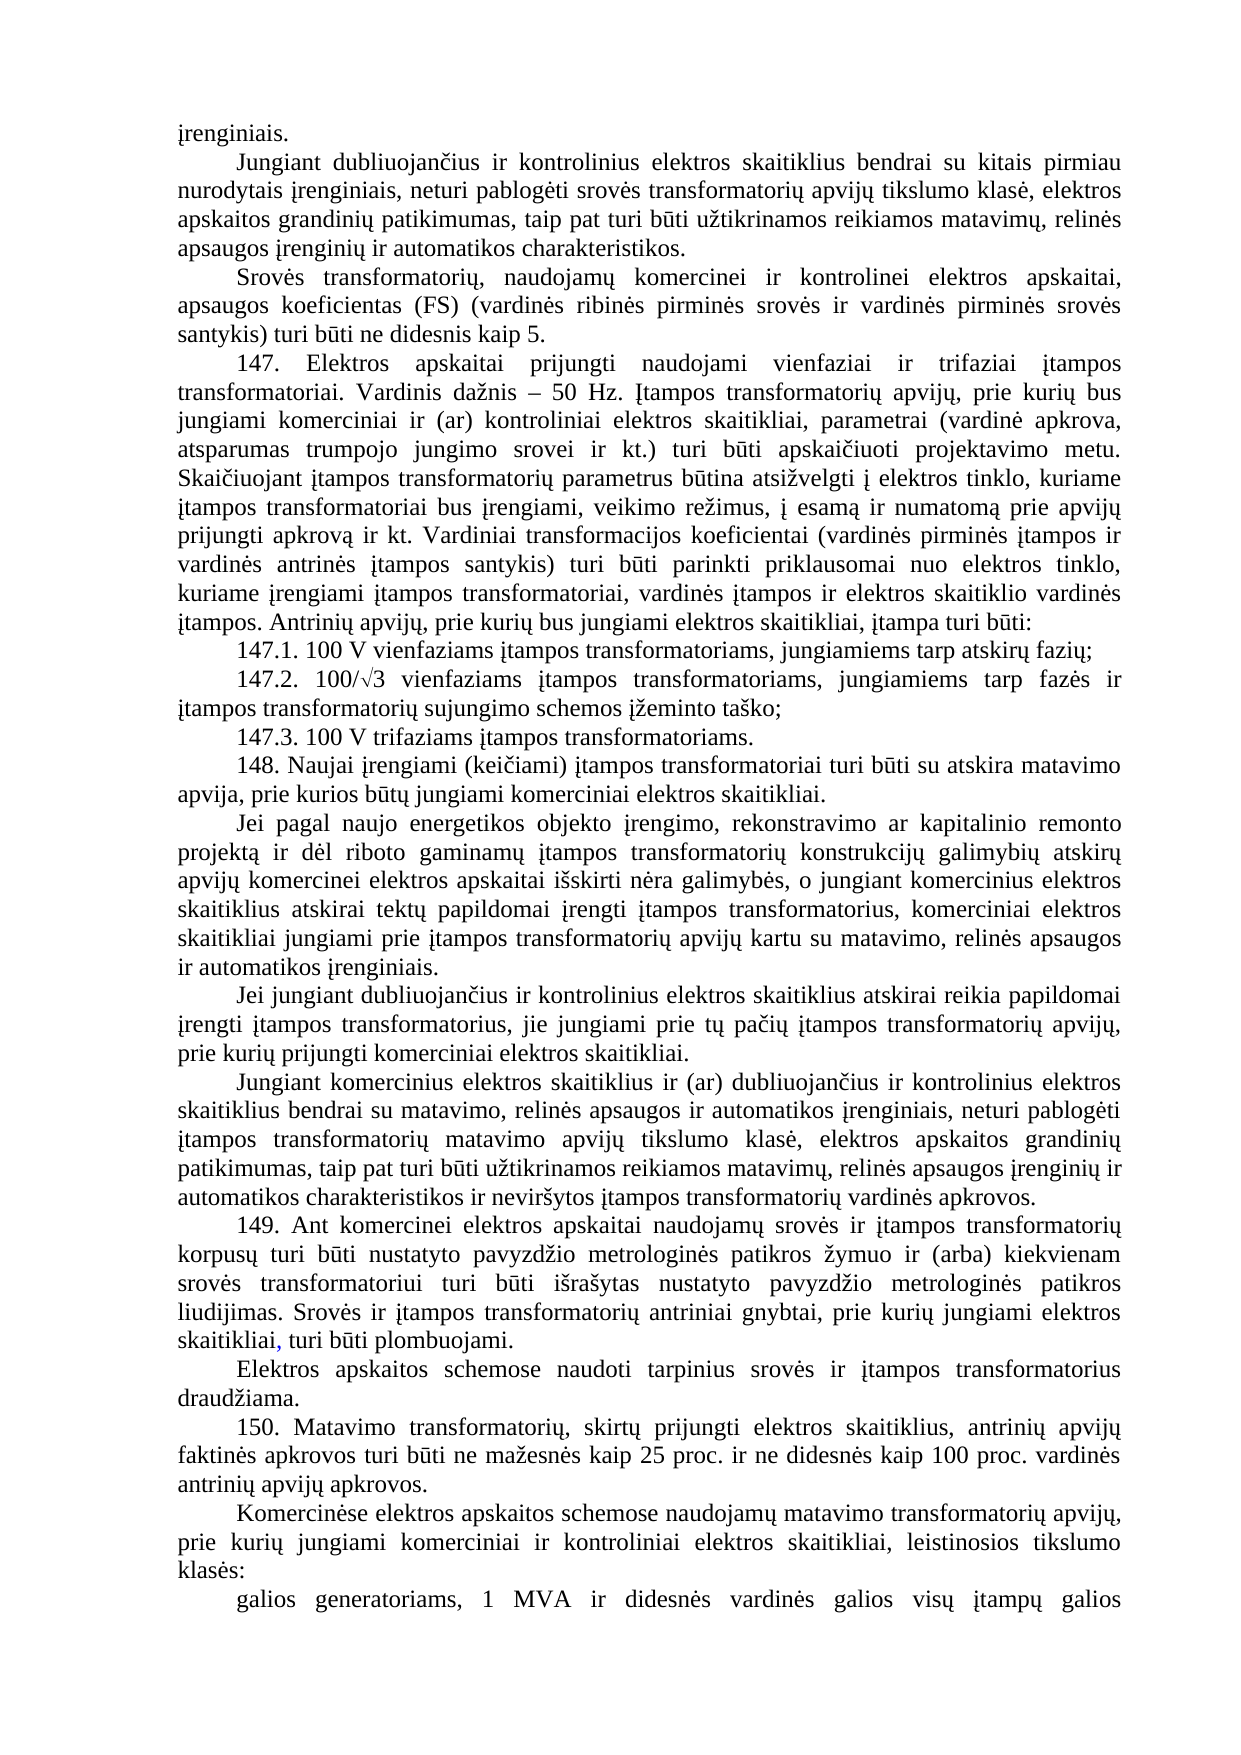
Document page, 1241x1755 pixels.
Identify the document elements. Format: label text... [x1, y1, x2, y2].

text Srovės transformatorių, naudojamų komercinei ir kontrolinei elektros apskaitai, apsaugos koeficientas (FS) (vardinės ribinės pirminės srovės ir vardinės pirminės srovės santykis) turi būti ne didesnis kaip 5. [177, 262, 1122, 348]
text Jei jungiant dubliuojančius ir kontrolinius elektros skaitiklius atskirai reikia papildomai įrengti įtampos transformatorius, jie jungiami prie tų pačių įtampos transformatorių apvijų, prie kurių prijungti komerciniai elektros skaitikliai. [177, 981, 1122, 1067]
text Jei pagal naujo energetikos objekto įrengimo, rekonstravimo ar kapitalinio remonto projektą ir dėl riboto gaminamų įtampos transformatorių konstrukcijų galimybių atskirų apvijų komercinei elektros apskaitai išskirti nėra galimybės, o jungiant komercinius elektros skaitiklius atskirai tektų papildomai įrengti įtampos transformatorius, komerciniai elektros skaitikliai jungiami prie įtampos transformatorių apvijų kartu su matavimo, relinės apsaugos ir automatikos įrenginiais. [177, 808, 1122, 981]
text 150. Matavimo transformatorių, skirtų prijungti elektros skaitiklius, antrinių apvijų faktinės apkrovos turi būti ne mažesnės kaip 25 proc. ir ne didesnės kaip 100 proc. vardinės antrinių apvijų apkrovos. [177, 1412, 1122, 1498]
text Elektros apskaitos schemose naudoti tarpinius srovės ir įtampos transformatorius draudžiama. [177, 1354, 1122, 1412]
text galios generatoriams, 1 MVA ir didesnės vardinės galios visų įtampų galios [177, 1584, 1122, 1613]
text įrenginiais. [177, 118, 1122, 147]
text Jungiant komercinius elektros skaitiklius ir (ar) dubliuojančius ir kontrolinius elektros skaitiklius bendrai su matavimo, relinės apsaugos ir automatikos įrenginiais, neturi pablogėti įtampos transformatorių matavimo apvijų tikslumo klasė, elektros apskaitos grandinių patikimumas, taip pat turi būti užtikrinamos reikiamos matavimų, relinės apsaugos įrenginių ir automatikos charakteristikos ir neviršytos įtampos transformatorių vardinės apkrovos. [177, 1067, 1122, 1211]
text 149. Ant komercinei elektros apskaitai naudojamų srovės ir įtampos transformatorių korpusų turi būti nustatyto pavyzdžio metrologinės patikros žymuo ir (arba) kiekvienam srovės transformatoriui turi būti išrašytas nustatyto pavyzdžio metrologinės patikros liudijimas. Srovės ir įtampos transformatorių antriniai gnybtai, prie kurių jungiami elektros skaitikliai, turi būti plombuojami. [177, 1211, 1122, 1354]
text Jungiant dubliuojančius ir kontrolinius elektros skaitiklius bendrai su kitais pirmiau nurodytais įrenginiais, neturi pablogėti srovės transformatorių apvijų tikslumo klasė, elektros apskaitos grandinių patikimumas, taip pat turi būti užtikrinamos reikiamos matavimų, relinės apsaugos įrenginių ir automatikos charakteristikos. [177, 147, 1122, 262]
text Komercinėse elektros apskaitos schemose naudojamų matavimo transformatorių apvijų, prie kurių jungiami komerciniai ir kontroliniai elektros skaitikliai, leistinosios tikslumo klasės: [177, 1498, 1122, 1584]
text 147. Elektros apskaitai prijungti naudojami vienfaziai ir trifaziai įtampos transformatoriai. Vardinis dažnis – 50 Hz. Įtampos transformatorių apvijų, prie kurių bus jungiami komerciniai ir (ar) kontroliniai elektros skaitikliai, parametrai (vardinė apkrova, atsparumas trumpojo jungimo srovei ir kt.) turi būti apskaičiuoti projektavimo metu. Skaičiuojant įtampos transformatorių parametrus būtina atsižvelgti į elektros tinklo, kuriame įtampos transformatoriai bus įrengiami, veikimo režimus, į esamą ir numatomą prie apvijų prijungti apkrovą ir kt. Vardiniai transformacijos koeficientai (vardinės pirminės įtampos ir vardinės antrinės įtampos santykis) turi būti parinkti priklausomai nuo elektros tinklo, kuriame įrengiami įtampos transformatoriai, vardinės įtampos ir elektros skaitiklio vardinės įtampos. Antrinių apvijų, prie kurių bus jungiami elektros skaitikliai, įtampa turi būti: [177, 348, 1122, 636]
text 147.3. 100 V trifaziams įtampos transformatoriams. [177, 722, 1122, 751]
text 147.1. 100 V vienfaziams įtampos transformatoriams, jungiamiems tarp atskirų fazių; [177, 636, 1122, 664]
text 148. Naujai įrengiami (keičiami) įtampos transformatoriai turi būti su atskira matavimo apvija, prie kurios būtų jungiami komerciniai elektros skaitikliai. [177, 751, 1122, 808]
text 147.2. 100/3 vienfaziams įtampos transformatoriams, jungiamiems tarp fazės ir įtampos transformatorių sujungimo schemos įžeminto taško; [177, 664, 1122, 722]
